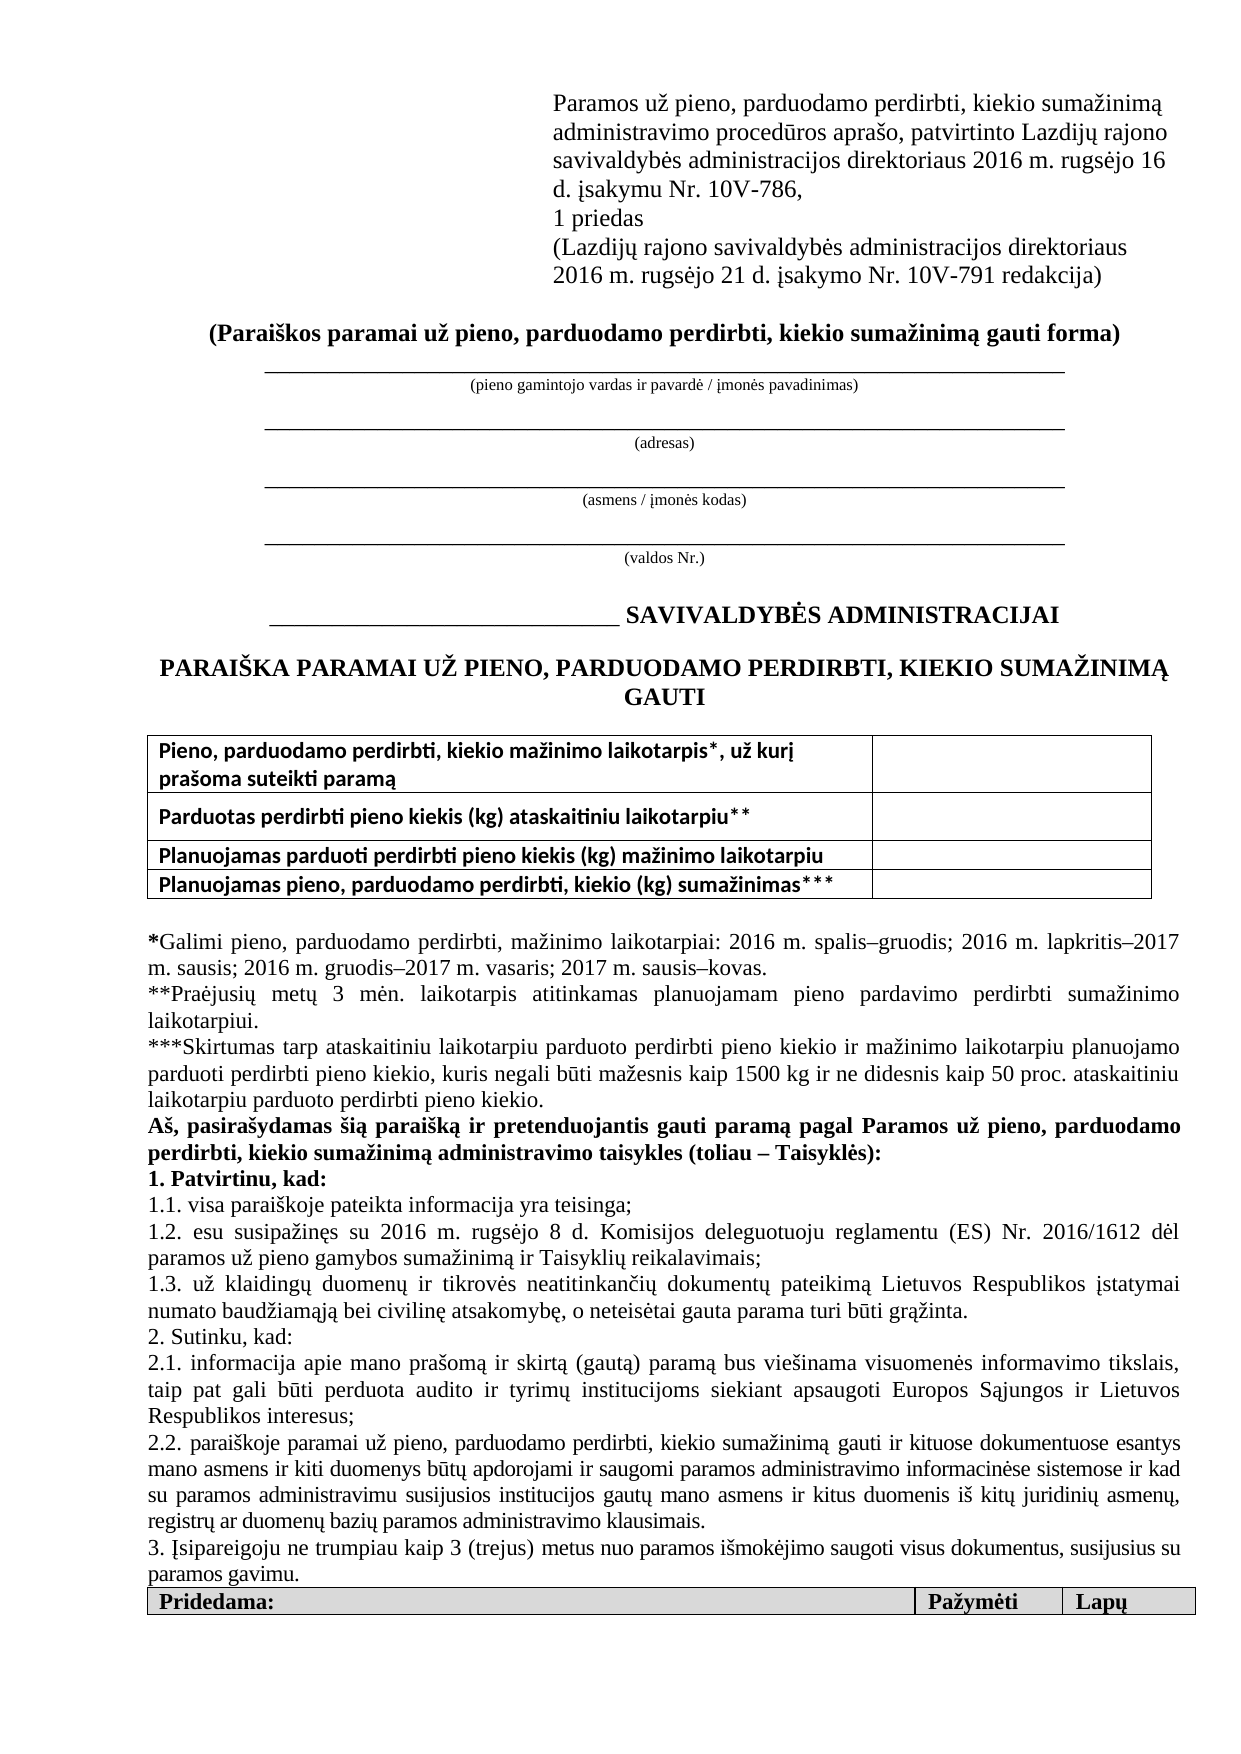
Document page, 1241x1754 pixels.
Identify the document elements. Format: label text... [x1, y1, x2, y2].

text 3. Įsipareigoju ne trumpiau kaip 3 (trejus) metus nuo paramos išmokėjimo saugoti visus dokumentus, susijusius su paramos gavimu. [148, 1534, 1181, 1587]
text 1. Patvirtinu, kad: [148, 1165, 1181, 1191]
table_cell [873, 870, 1151, 898]
text ________________________________________________________________ [148, 347, 1181, 375]
text (pieno gamintojo vardas ir pavardė / įmonės pavadinimas) [148, 375, 1181, 404]
text ***Skirtumas tarp ataskaitiniu laikotarpiu parduoto perdirbti pieno kiekio ir mažinimo laikotarpiu planuojamo parduoti perdirbti pieno kiekio, kuris negali būti mažesnis kaip 1500 kg ir ne didesnis kaip 50 proc. ataskaitiniu laikotarpiu parduoto perdirbti pieno kiekio. [148, 1033, 1181, 1112]
text 1.2. esu susipažinęs su 2016 m. rugsėjo 8 d. Komisijos deleguotuoju reglamentu (ES) Nr. 2016/1612 dėl paramos už pieno gamybos sumažinimą ir Taisyklių reikalavimais; [148, 1218, 1181, 1270]
text ________________________________________________________________ [148, 519, 1181, 548]
text (Paraiškos paramai už pieno, parduodamo perdirbti, kiekio sumažinimą gauti forma) [148, 318, 1181, 347]
table_header Pridedama: [148, 1588, 914, 1614]
text 2.2. paraiškoje paramai už pieno, parduodamo perdirbti, kiekio sumažinimą gauti ir kituose dokumentuose esantys mano asmens ir kiti duomenys būtų apdorojami ir saugomi paramos administravimo informacinėse sistemose ir kad su paramos administravimu susijusios institucijos gautų mano asmens ir kitus duomenis iš kitų juridinių asmenų, registrų ar duomenų bazių paramos administravimo klausimais. [148, 1428, 1181, 1534]
text 2.1. informacija apie mano prašomą ir skirtą (gautą) paramą bus viešinama visuomenės informavimo tikslais, taip pat gali būti perduota audito ir tyrimų institucijoms siekiant apsaugoti Europos Sąjungos ir Lietuvos Respublikos interesus; [148, 1349, 1181, 1428]
text (asmens / įmonės kodas) [148, 490, 1181, 519]
text ____________________________ SAVIVALDYBĖS ADMINISTRACIJAI [148, 601, 1181, 629]
text *Galimi pieno, parduodamo perdirbti, mažinimo laikotarpiai: 2016 m. spalis–gruodis; 2016 m. lapkritis–2017 m. sausis; 2016 m. gruodis–2017 m. vasaris; 2017 m. sausis–kovas. [148, 928, 1181, 981]
text ________________________________________________________________ [148, 404, 1181, 433]
text 1.3. už klaidingų duomenų ir tikrovės neatitinkančių dokumentų pateikimą Lietuvos Respublikos įstatymai numato baudžiamąją bei civilinę atsakomybę, o neteisėtai gauta parama turi būti grąžinta. [148, 1270, 1181, 1323]
table_header Pieno, parduodamo perdirbti, kiekio mažinimo laikotarpis*, už kurį prašoma suteikti paramą [148, 736, 872, 792]
text (adresas) [148, 433, 1181, 462]
table_header Pažymėti [916, 1588, 1062, 1614]
table_header Lapų [1063, 1588, 1195, 1614]
text PARAIŠKA PARAMAI UŽ PIENO, PARDUODAMO PERDIRBTI, KIEKIO SUMAŽINIMĄ GAUTI [148, 653, 1181, 711]
text ________________________________________________________________ [148, 462, 1181, 490]
table_cell [873, 793, 1151, 840]
text (valdos Nr.) [148, 548, 1181, 577]
table_cell Planuojamas parduoti perdirbti pieno kiekis (kg) mažinimo laikotarpiu [148, 841, 872, 869]
text Aš, pasirašydamas šią paraišką ir pretenduojantis gauti paramą pagal Paramos už pieno, parduodamo perdirbti, kiekio sumažinimą administravimo taisykles (toliau – Taisyklės): [148, 1112, 1181, 1165]
text **Praėjusių metų 3 mėn. laikotarpis atitinkamas planuojamam pieno pardavimo perdirbti sumažinimo laikotarpiui. [148, 981, 1181, 1033]
table_cell Planuojamas pieno, parduodamo perdirbti, kiekio (kg) sumažinimas*** [148, 870, 872, 898]
text 2. Sutinku, kad: [148, 1323, 1181, 1349]
text 1 priedas [418, 203, 1181, 232]
table_cell [873, 841, 1151, 869]
table_header [873, 736, 1151, 792]
text Paramos už pieno, parduodamo perdirbti, kiekio sumažinimą administravimo procedūros aprašo, patvirtinto Lazdijų rajono savivaldybės administracijos direktoriaus 2016 m. rugsėjo 16 d. įsakymu Nr. 10V-786, [553, 88, 1181, 203]
text (Lazdijų rajono savivaldybės administracijos direktoriaus 2016 m. rugsėjo 21 d. įsakymo Nr. 10V-791 redakcija) [553, 232, 1181, 289]
text 1.1. visa paraiškoje pateikta informacija yra teisinga; [148, 1191, 1181, 1218]
table_cell Parduotas perdirbti pieno kiekis (kg) ataskaitiniu laikotarpiu** [148, 793, 872, 840]
